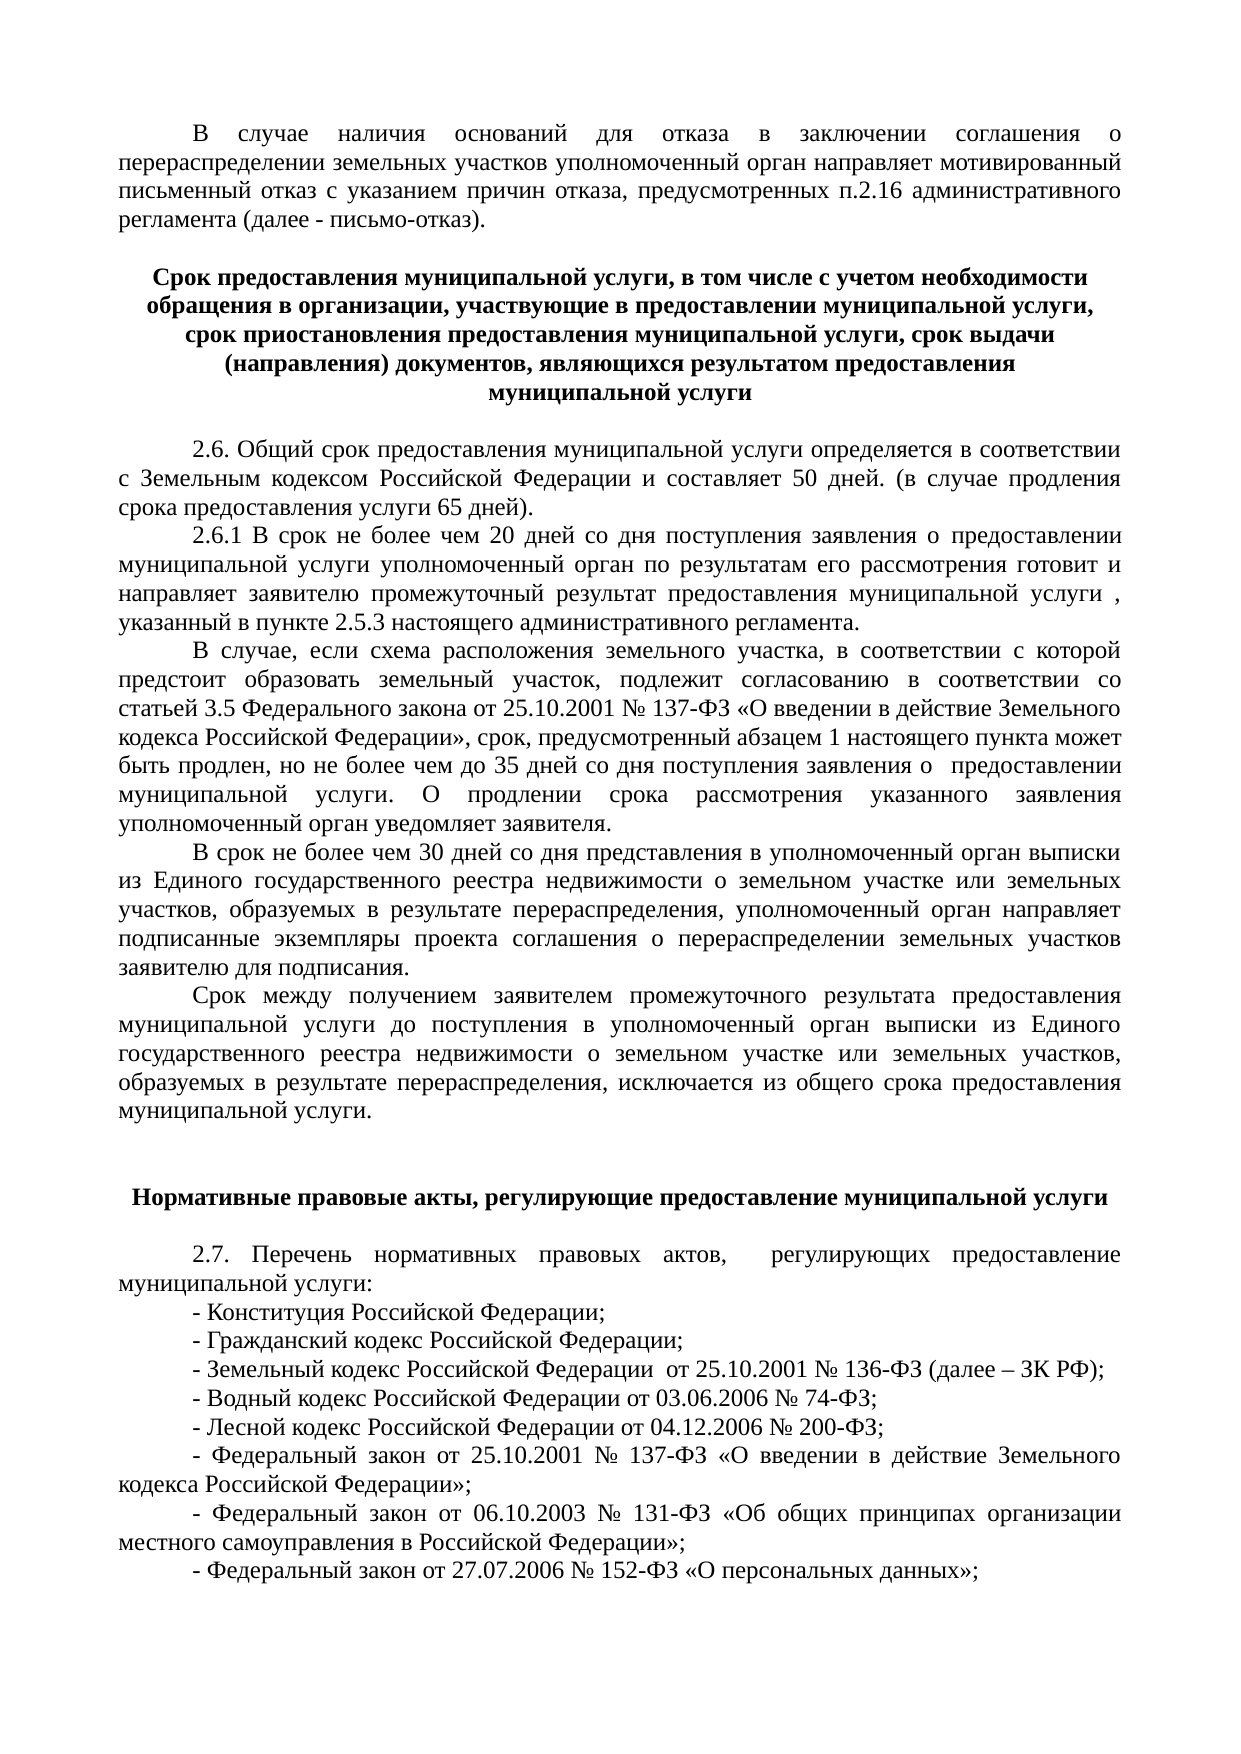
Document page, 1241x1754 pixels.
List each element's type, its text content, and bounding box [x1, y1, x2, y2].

text 2.7. Перечень нормативных правовых актов, регулирующих предоставление муниципальной услуги: [118, 1239, 1122, 1297]
text В случае, если схема расположения земельного участка, в соответствии с которой предстоит образовать земельный участок, подлежит согласованию в соответствии со статьей 3.5 Федерального закона от 25.10.2001 № 137-ФЗ «О введении в действие Земельного кодекса Российской Федерации», срок, предусмотренный абзацем 1 настоящего пункта может быть продлен, но не более чем до 35 дней со дня поступления заявления о предоставлении муниципальной услуги. О продлении срока рассмотрения указанного заявления уполномоченный орган уведомляет заявителя. [118, 636, 1122, 837]
text - Федеральный закон от 25.10.2001 № 137-ФЗ «О введении в действие Земельного кодекса Российской Федерации»; [118, 1441, 1122, 1498]
text - Гражданский кодекс Российской Федерации; [118, 1326, 1122, 1354]
text В срок не более чем 30 дней со дня представления в уполномоченный орган выписки из Единого государственного реестра недвижимости о земельном участке или земельных участков, образуемых в результате перераспределения, уполномоченный орган направляет подписанные экземпляры проекта соглашения о перераспределении земельных участков заявителю для подписания. [118, 837, 1122, 981]
text 2.6.1 В срок не более чем 20 дней со дня поступления заявления о предоставлении муниципальной услуги уполномоченный орган по результатам его рассмотрения готовит и направляет заявителю промежуточный результат предоставления муниципальной услуги , указанный в пункте 2.5.3 настоящего административного регламента. [118, 521, 1122, 636]
text Срок между получением заявителем промежуточного результата предоставления муниципальной услуги до поступления в уполномоченный орган выписки из Единого государственного реестра недвижимости о земельном участке или земельных участков, образуемых в результате перераспределения, исключается из общего срока предоставления муниципальной услуги. [118, 981, 1122, 1124]
text 2.6. Общий срок предоставления муниципальной услуги определяется в соответствии с Земельным кодексом Российской Федерации и составляет 50 дней. (в случае продления срока предоставления услуги 65 дней). [118, 434, 1122, 521]
text - Водный кодекс Российской Федерации от 03.06.2006 № 74-ФЗ; [118, 1383, 1122, 1412]
text - Конституция Российской Федерации; [118, 1297, 1122, 1326]
text - Федеральный закон от 06.10.2003 № 131-ФЗ «Об общих принципах организации местного самоуправления в Российской Федерации»; [118, 1498, 1122, 1556]
text Срок предоставления муниципальной услуги, в том числе с учетом необходимости обращения в организации, участвующие в предоставлении муниципальной услуги, срок приостановления предоставления муниципальной услуги, срок выдачи (направления) документов, являющихся результатом предоставления [118, 262, 1122, 377]
text муниципальной услуги [118, 377, 1122, 406]
text В случае наличия оснований для отказа в заключении соглашения о перераспределении земельных участков уполномоченный орган направляет мотивированный письменный отказ с указанием причин отказа, предусмотренных п.2.16 административного регламента (далее - письмо-отказ). [118, 118, 1122, 233]
text - Земельный кодекс Российской Федерации от 25.10.2001 № 136-ФЗ (далее – ЗК РФ); [118, 1354, 1122, 1383]
text - Лесной кодекс Российской Федерации от 04.12.2006 № 200-ФЗ; [118, 1412, 1122, 1441]
text Нормативные правовые акты, регулирующие предоставление муниципальной услуги [118, 1182, 1122, 1211]
text - Федеральный закон от 27.07.2006 № 152-ФЗ «О персональных данных»; [118, 1556, 1122, 1584]
